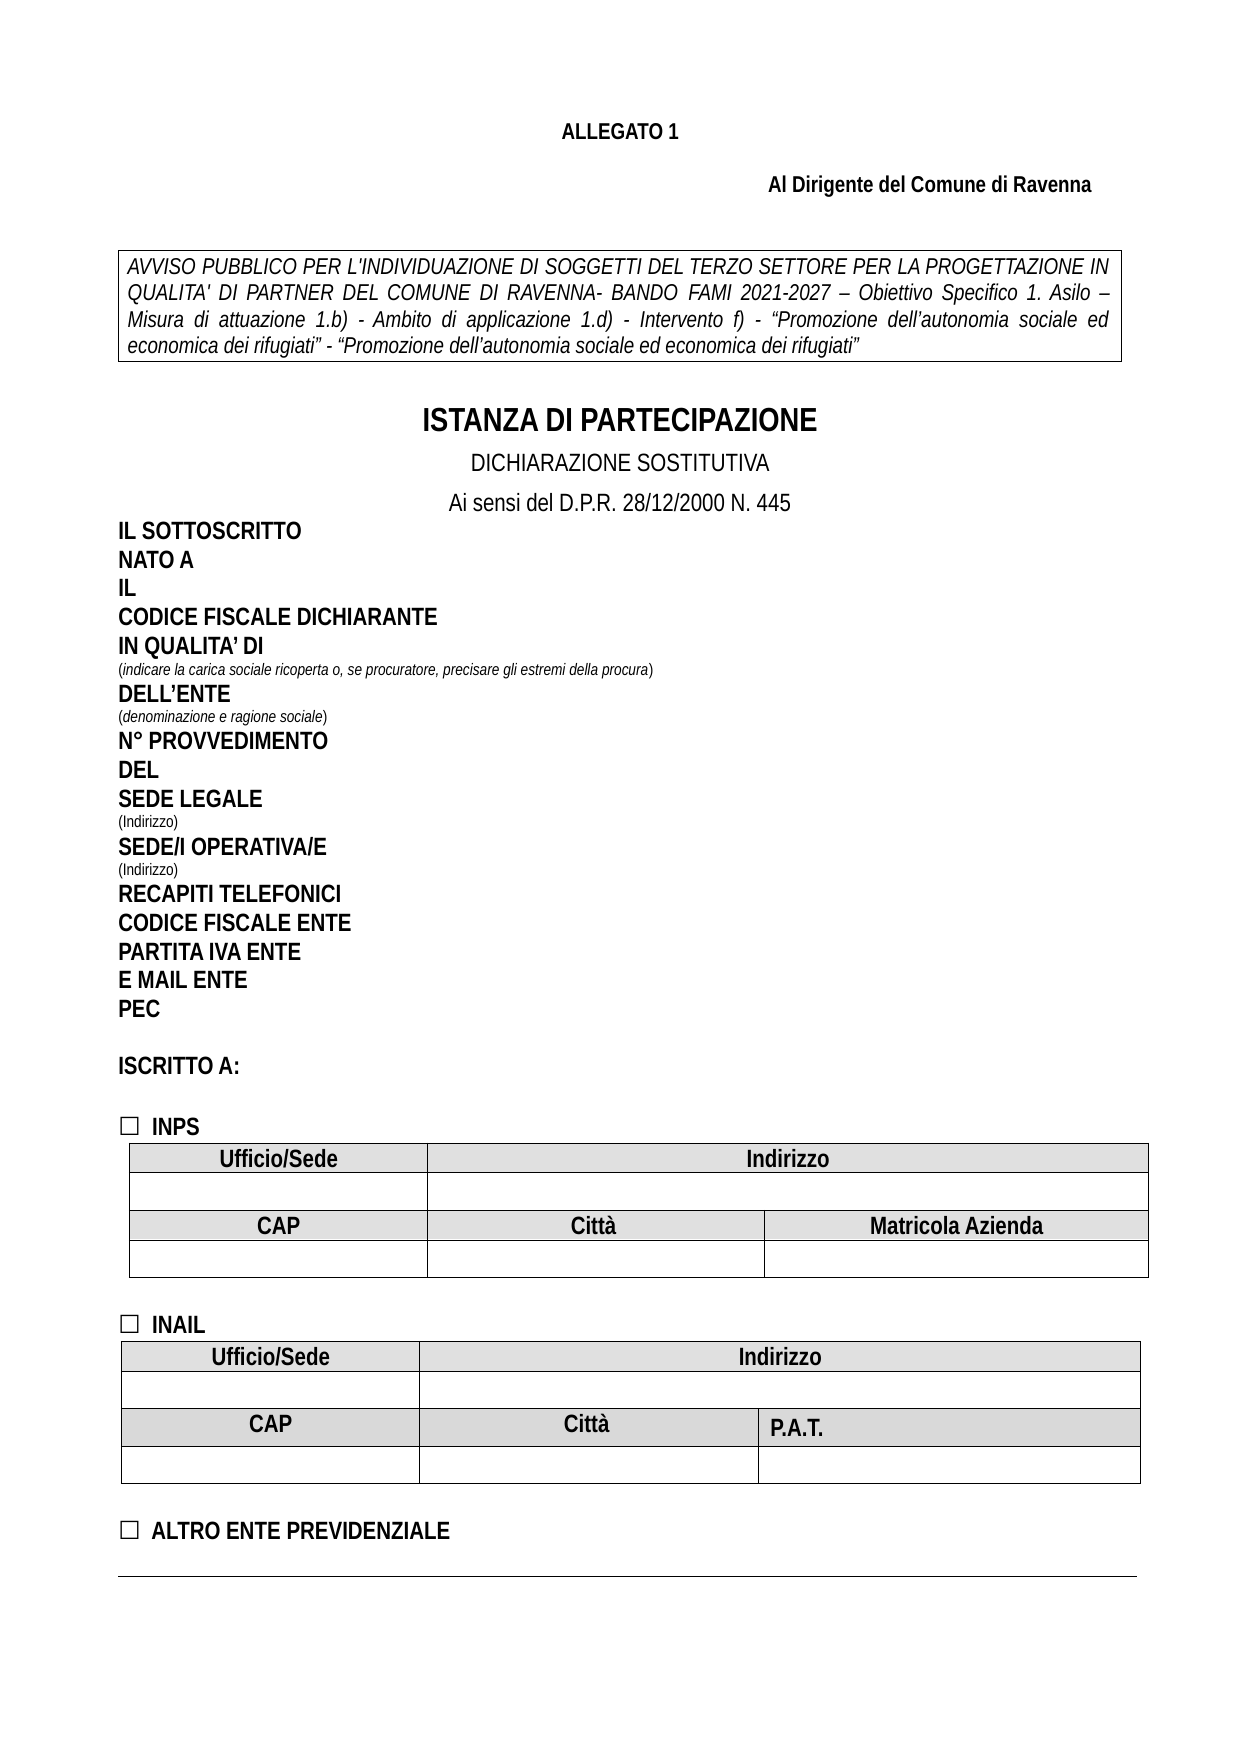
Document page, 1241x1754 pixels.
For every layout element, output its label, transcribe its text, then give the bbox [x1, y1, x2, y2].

table_cell [122, 1447, 419, 1483]
table_cell Città [420, 1409, 758, 1446]
text (denominazione e ragione sociale) [118, 707, 1122, 726]
text SEDE LEGALE [118, 784, 1122, 812]
text ISTANZA DI PARTECIPAZIONE [118, 400, 1122, 438]
text ☐ INAIL [118, 1307, 1122, 1341]
table_cell CAP [130, 1211, 427, 1239]
text RECAPITI TELEFONICI [118, 879, 1122, 908]
text IL SOTTOSCRITTO [118, 516, 1122, 545]
table_cell [122, 1372, 419, 1408]
text DEL [118, 755, 1122, 784]
table_cell [428, 1241, 764, 1277]
text ALLEGATO 1 [118, 118, 1122, 144]
text E MAIL ENTE [118, 965, 1122, 994]
text CODICE FISCALE ENTE [118, 908, 1122, 937]
table_cell P.A.T. [759, 1409, 1140, 1446]
table_header [118, 1547, 1137, 1576]
text DELL’ENTE [118, 678, 1122, 707]
table_cell [428, 1173, 1148, 1210]
text IN QUALITA’ DI [118, 631, 1122, 659]
table_header Ufficio/Sede [130, 1144, 427, 1172]
text AVVISO PUBBLICO PER L'INDIVIDUAZIONE DI SOGGETTI DEL TERZO SETTORE PER LA PROGETTAZIONE IN QUALITA' DI PARTNER DEL COMUNE DI RAVENNA- BANDO FAMI 2021-2027 – Obiettivo Specifico 1. Asilo – Misura di attuazione 1.b) - Ambito di applicazione 1.d) - Intervento f) - “Promozione dell’autonomia sociale ed economica dei rifugiati” - “Promozione dell’autonomia sociale ed economica dei rifugiati” [119, 251, 1121, 361]
text ☐ ALTRO ENTE PREVIDENZIALE [118, 1513, 1122, 1547]
text Ai sensi del D.P.R. 28/12/2000 N. 445 [118, 487, 1122, 516]
table_cell [130, 1241, 427, 1277]
text ISCRITTO A: [118, 1051, 1122, 1080]
text Al Dirigente del Comune di Ravenna [768, 171, 1122, 197]
text (Indirizzo) [118, 860, 1122, 879]
text (Indirizzo) [118, 812, 1122, 831]
text N° PROVVEDIMENTO [118, 726, 1122, 755]
text ☐ INPS [118, 1108, 1122, 1142]
table_header Ufficio/Sede [122, 1342, 419, 1371]
table_cell [759, 1447, 1140, 1483]
text PARTITA IVA ENTE [118, 937, 1122, 965]
table_cell Città [428, 1211, 764, 1239]
text CODICE FISCALE DICHIARANTE [118, 602, 1122, 631]
table_cell [420, 1372, 1140, 1408]
table_header Indirizzo [420, 1342, 1140, 1371]
table_header Indirizzo [428, 1144, 1148, 1172]
text IL [118, 573, 1122, 602]
text SEDE/I OPERATIVA/E [118, 831, 1122, 860]
text NATO A [118, 545, 1122, 573]
text PEC [118, 994, 1122, 1022]
table_cell [420, 1447, 758, 1483]
table_cell Matricola Azienda [765, 1211, 1148, 1239]
table_cell [130, 1173, 427, 1210]
text DICHIARAZIONE SOSTITUTIVA [118, 448, 1122, 477]
table_cell [765, 1241, 1148, 1277]
text (indicare la carica sociale ricoperta o, se procuratore, precisare gli estremi della procura) [118, 659, 1122, 678]
table_cell CAP [122, 1409, 419, 1446]
